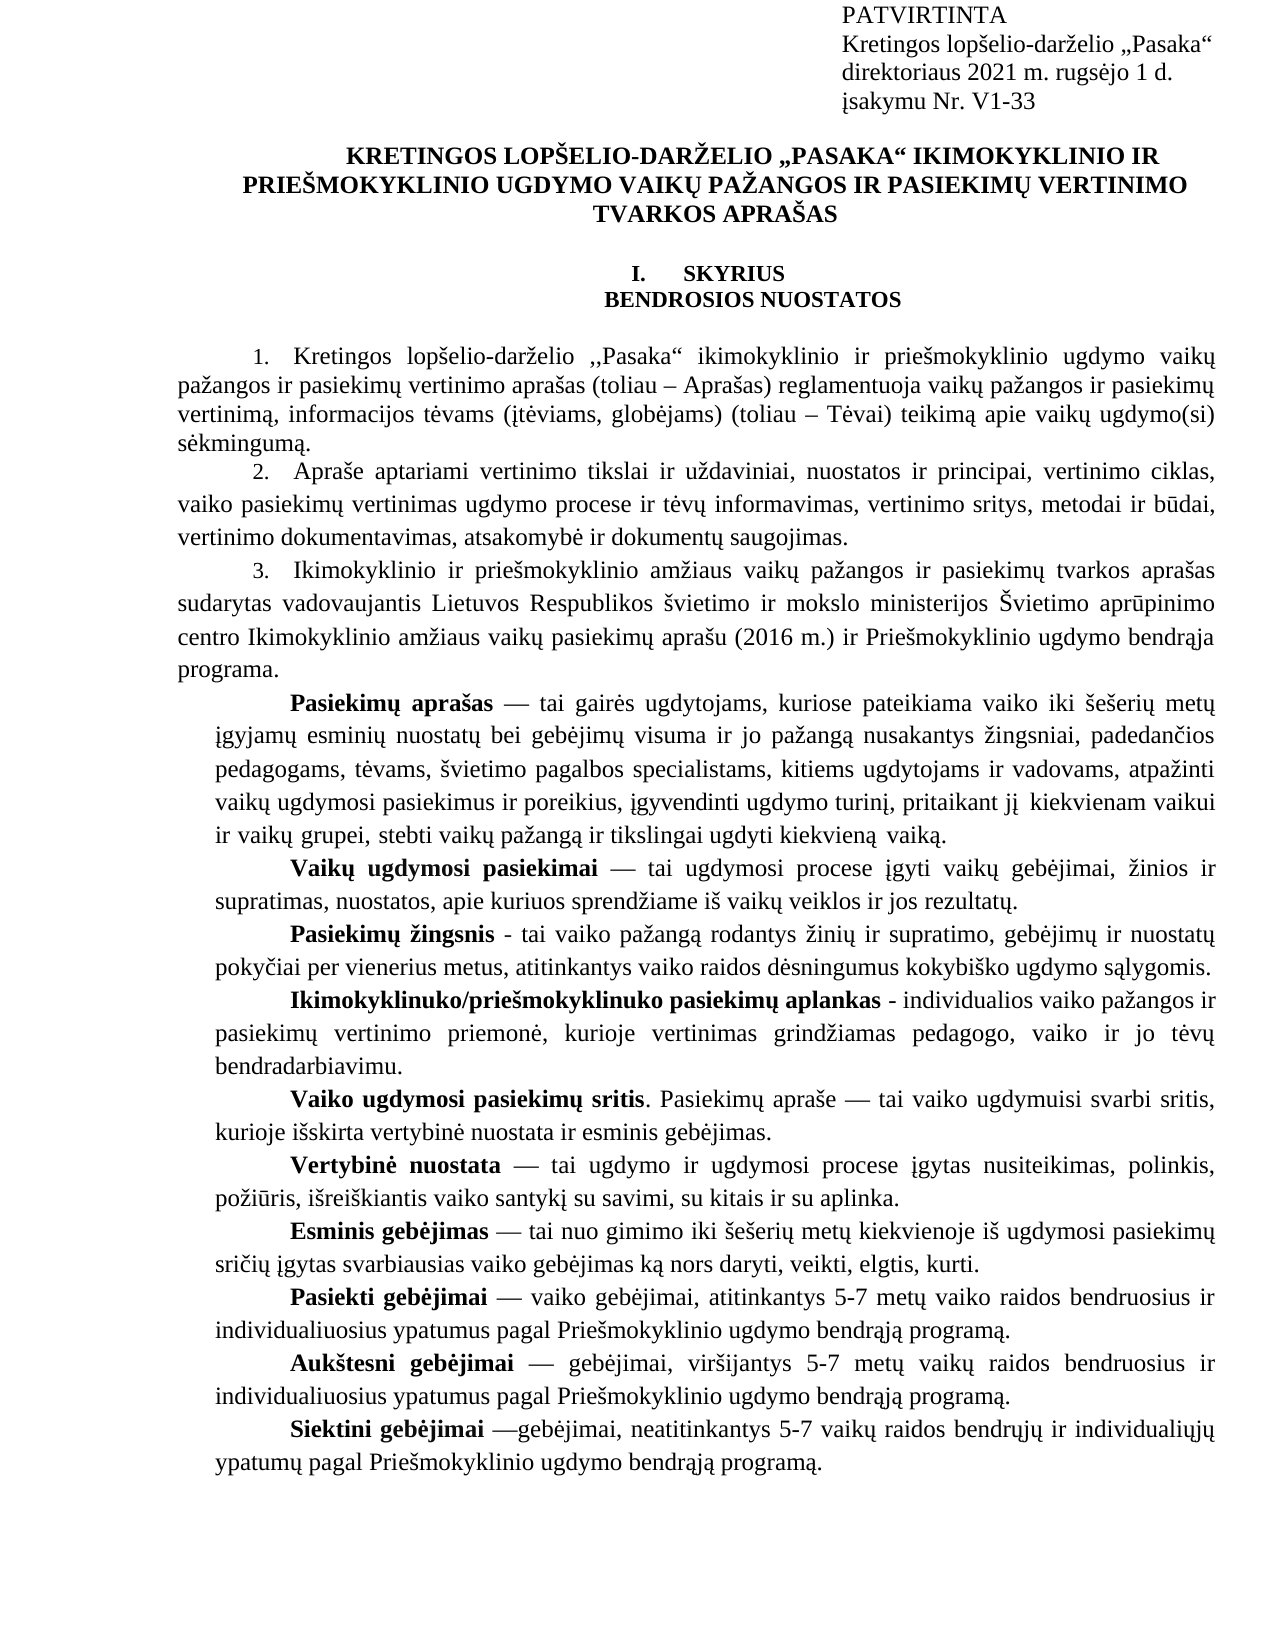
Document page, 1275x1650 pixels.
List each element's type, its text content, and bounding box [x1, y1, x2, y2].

list SKYRIUS [215, 260, 1216, 286]
text Esminis gebėjimas — tai nuo gimimo iki šešerių metų kiekvienoje iš ugdymosi pasiekimų sričių įgytas svarbiausias vaiko gebėjimas ką nors daryti, veikti, elgtis, kurti. [215, 1216, 1216, 1278]
text Kretingos lopšelio-darželio „Pasaka“ [177, 29, 1216, 57]
list Kretingos lopšelio-darželio ,,Pasaka“ ikimokyklinio ir priešmokyklinio ugdymo vaikų pažangos ir pasiekimų vertinimo aprašas (toliau – Aprašas) reglamentuoja vaikų pažangos ir pasiekimų vertinimą, informacijos tėvams (įtėviams, globėjams) (toliau – Tėvai) teikimą apie vaikų ugdymo(si) sėkmingumą. [177, 341, 1216, 456]
text Pasiekti gebėjimai — vaiko gebėjimai, atitinkantys 5-7 metų vaiko raidos bendruosius ir individualiuosius ypatumus pagal Priešmokyklinio ugdymo bendrąją programą. [215, 1282, 1216, 1344]
text Aukštesni gebėjimai — gebėjimai, viršijantys 5-7 metų vaikų raidos bendruosius ir individualiuosius ypatumus pagal Priešmokyklinio ugdymo bendrąją programą. [215, 1348, 1216, 1410]
text Pasiekimų aprašas — tai gairės ugdytojams, kuriose pateikiama vaiko iki šešerių metų įgyjamų esminių nuostatų bei gebėjimų visuma ir jo pažangą nusakantys žingsniai, padedančios pedagogams, tėvams, švietimo pagalbos specialistams, kitiems ugdytojams ir vadovams, atpažinti vaikų ugdymosi pasiekimus ir poreikius, įgyvendinti ugdymo turinį, pritaikant jį kiekvienam vaikui ir vaikų grupei, stebti vaikų pažangą ir tikslingai ugdyti kiekvieną vaiką. [215, 688, 1216, 848]
text įsakymu Nr. V1-33 [177, 86, 1216, 115]
text Ikimokyklinuko/priešmokyklinuko pasiekimų aplankas - individualios vaiko pažangos ir pasiekimų vertinimo priemonė, kurioje vertinimas grindžiamas pedagogo, vaiko ir jo tėvų bendradarbiavimu. [215, 985, 1216, 1079]
subtitle KRETINGOS LOPŠELIO-DARŽELIO „PASAKA“ IKIMOKYKLINIO IR PRIEŠMOKYKLINIO UGDYMO VAIKŲ PAŽANGOS IR PASIEKIMŲ VERTINIMO TVARKOS APRAŠAS [215, 141, 1216, 228]
text PATVIRTINTA [177, 0, 1196, 29]
text BENDROSIOS NUOSTATOS [215, 286, 1216, 313]
text direktoriaus 2021 m. rugsėjo 1 d. [177, 57, 1216, 86]
list Ikimokyklinio ir priešmokyklinio amžiaus vaikų pažangos ir pasiekimų tvarkos aprašas sudarytas vadovaujantis Lietuvos Respublikos švietimo ir mokslo ministerijos Švietimo aprūpinimo centro Ikimokyklinio amžiaus vaikų pasiekimų aprašu (2016 m.) ir Priešmokyklinio ugdymo bendrąja programa. [177, 556, 1216, 683]
text Vaikų ugdymosi pasiekimai — tai ugdymosi procese įgyti vaikų gebėjimai, žinios ir supratimas, nuostatos, apie kuriuos sprendžiame iš vaikų veiklos ir jos rezultatų. [215, 853, 1216, 914]
text Vaiko ugdymosi pasiekimų sritis. Pasiekimų apraše — tai vaiko ugdymuisi svarbi sritis, kurioje išskirta vertybinė nuostata ir esminis gebėjimas. [215, 1084, 1216, 1146]
text Pasiekimų žingsnis - tai vaiko pažangą rodantys žinių ir supratimo, gebėjimų ir nuostatų pokyčiai per vienerius metus, atitinkantys vaiko raidos dėsningumus kokybiško ugdymo sąlygomis. [215, 919, 1216, 981]
text Siektini gebėjimai —gebėjimai, neatitinkantys 5-7 vaikų raidos bendrųjų ir individualiųjų ypatumų pagal Priešmokyklinio ugdymo bendrąją programą. [215, 1414, 1216, 1476]
text Vertybinė nuostata — tai ugdymo ir ugdymosi procese įgytas nusiteikimas, polinkis, požiūris, išreiškiantis vaiko santykį su savimi, su kitais ir su aplinka. [215, 1150, 1216, 1212]
list Apraše aptariami vertinimo tikslai ir uždaviniai, nuostatos ir principai, vertinimo ciklas, vaiko pasiekimų vertinimas ugdymo procese ir tėvų informavimas, vertinimo sritys, metodai ir būdai, vertinimo dokumentavimas, atsakomybė ir dokumentų saugojimas. [177, 456, 1216, 551]
